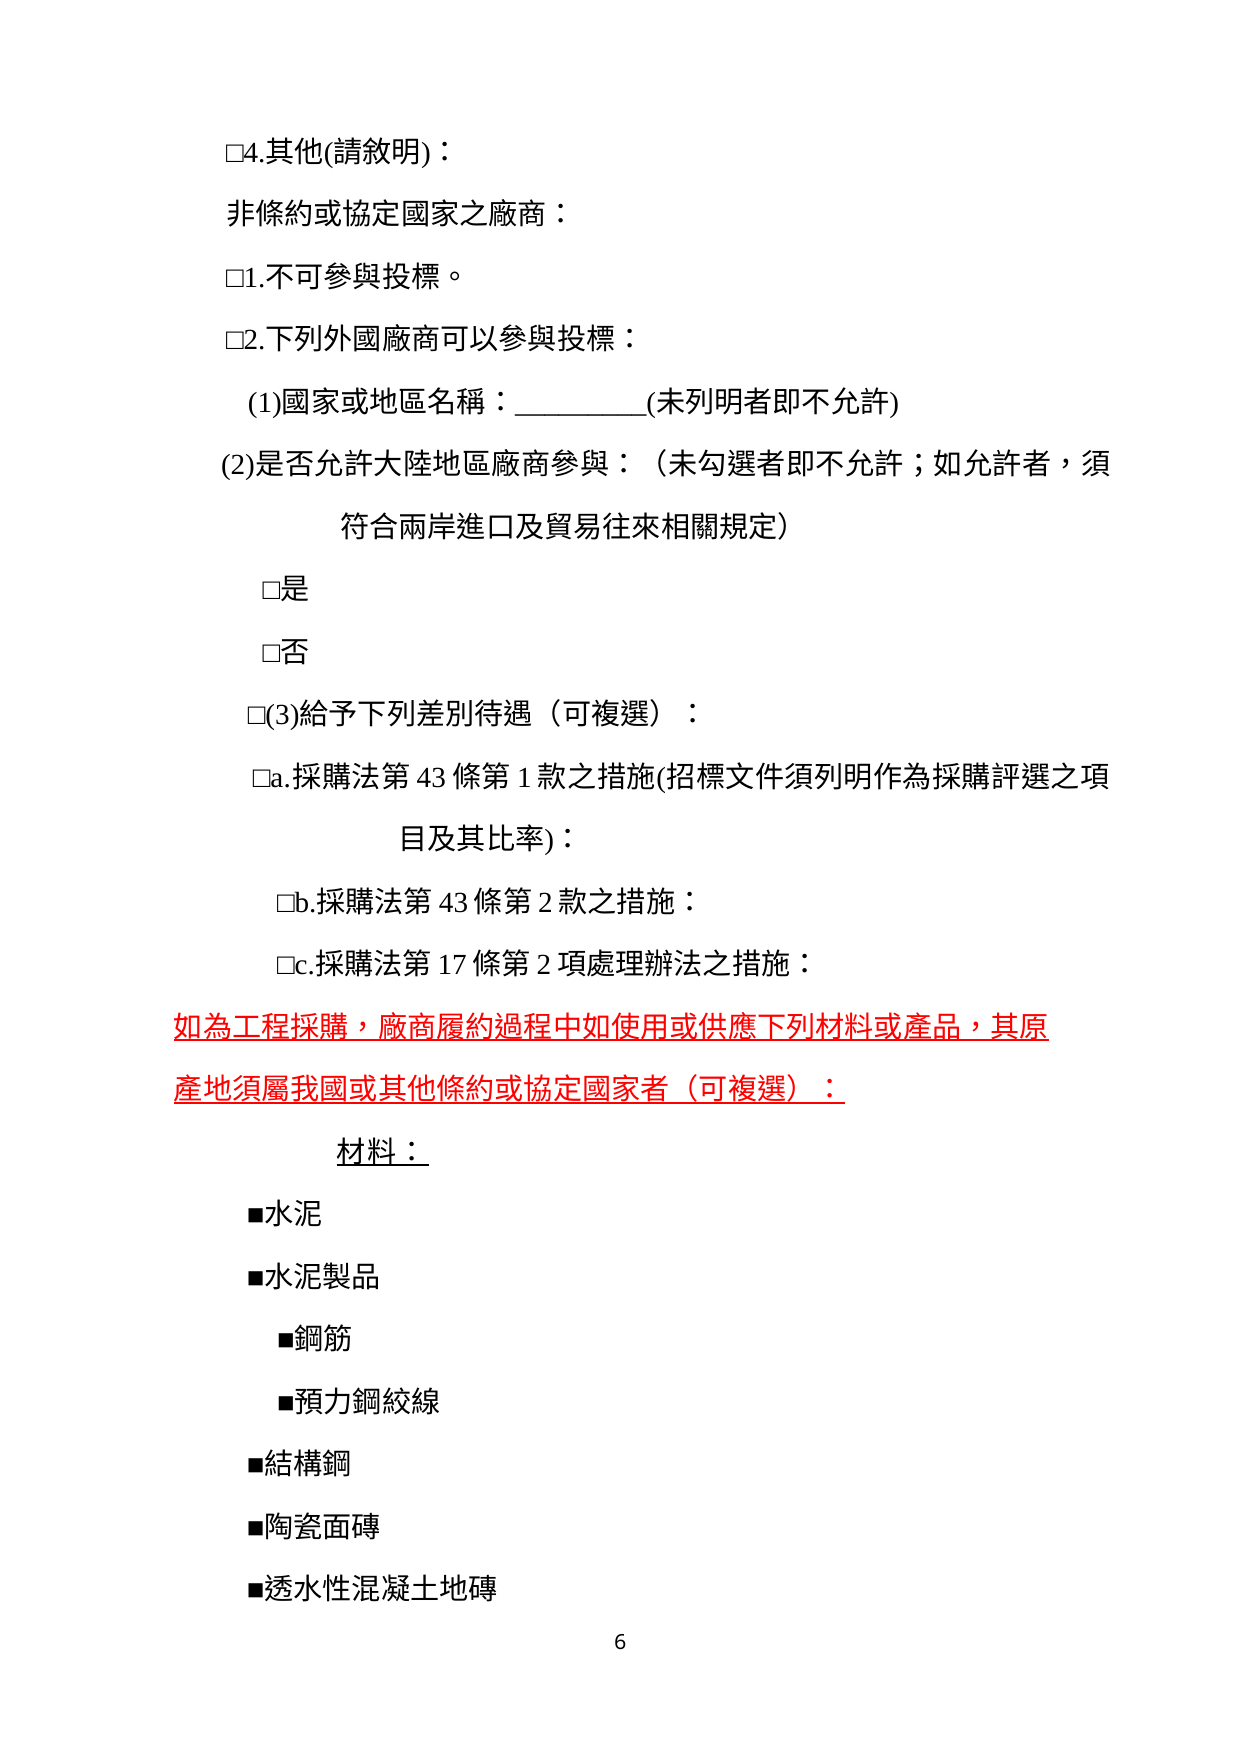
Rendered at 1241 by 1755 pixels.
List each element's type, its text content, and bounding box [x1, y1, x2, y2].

text ■結構鋼 [130, 1420, 1110, 1483]
text ■水泥 [130, 1170, 1110, 1233]
text ■鋼筋 [189, 1295, 1110, 1358]
text □否 [189, 608, 1110, 670]
text (2)是否允許大陸地區廠商參與：（未勾選者即不允許；如允許者，須符合兩岸進口及貿易往來相關規定） [130, 420, 1110, 545]
text 材料： [322, 1108, 1110, 1170]
text ■陶瓷面磚 [130, 1483, 1110, 1545]
text □(3)給予下列差別待遇（可複選）： [189, 670, 1110, 733]
text □b.採購法第43條第2款之措施： [189, 858, 1110, 920]
text □1.不可參與投標。 [189, 233, 1110, 295]
text □4.其他(請敘明)： [189, 108, 1110, 170]
text (1)國家或地區名稱：_________(未列明者即不允許) [189, 358, 1110, 420]
text ■預力鋼絞線 [189, 1358, 1110, 1420]
text ■透水性混凝土地磚 [130, 1545, 1110, 1608]
text 非條約或協定國家之廠商： [189, 170, 1110, 233]
text ■水泥製品 [130, 1233, 1110, 1295]
text 產地須屬我國或其他條約或協定國家者（可複選）： [130, 1045, 1110, 1108]
text □c.採購法第17條第2項處理辦法之措施： [189, 920, 1110, 983]
text □a.採購法第43條第1款之措施(招標文件須列明作為採購評選之項目及其比率)： [130, 733, 1110, 858]
text 如為工程採購，廠商履約過程中如使用或供應下列材料或產品，其原 [130, 983, 1110, 1045]
text □2.下列外國廠商可以參與投標： [189, 295, 1110, 358]
text □是 [189, 545, 1110, 608]
